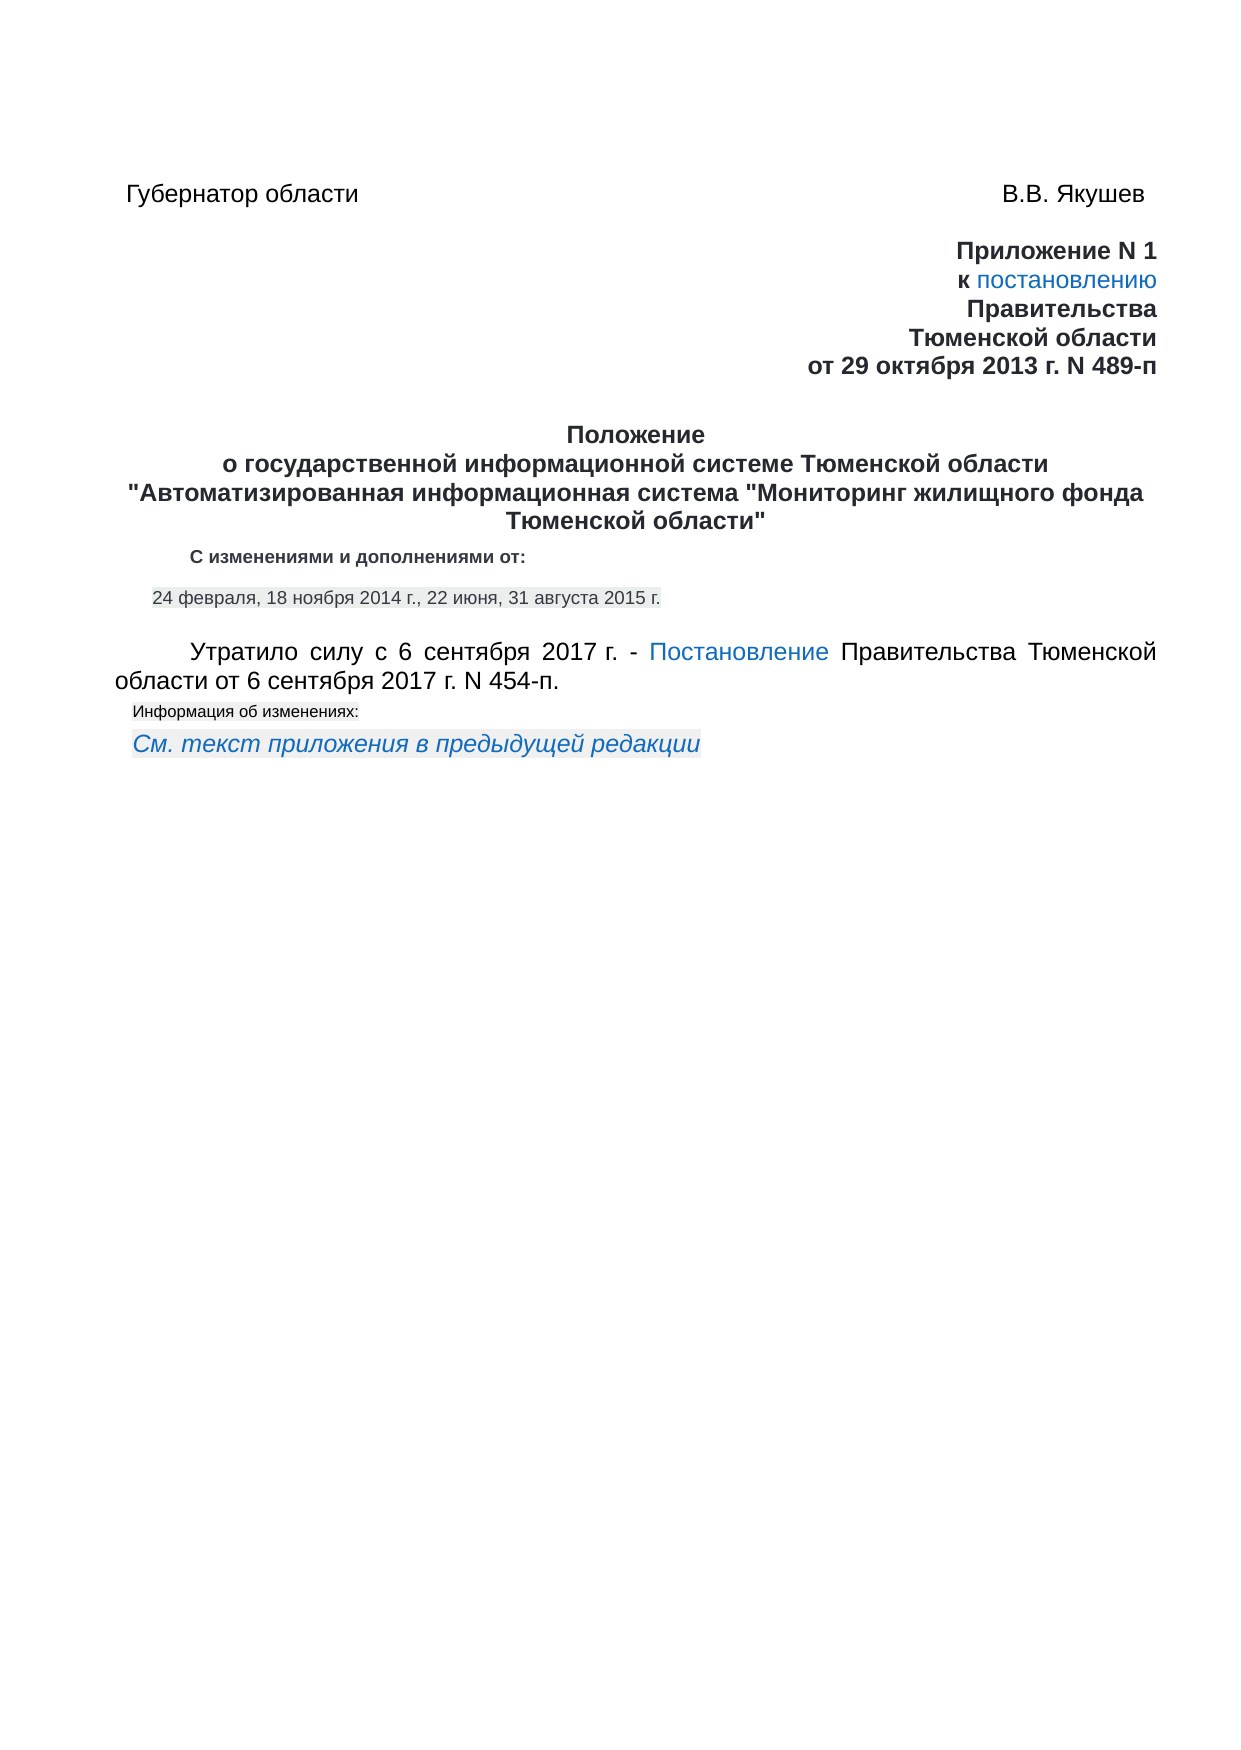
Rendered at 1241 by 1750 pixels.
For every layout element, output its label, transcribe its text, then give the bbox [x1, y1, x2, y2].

text Информация об изменениях: [132, 702, 1157, 721]
text См. текст приложения в предыдущей редакции [132, 729, 1157, 758]
text Приложение N 1 к постановлению Правительства Тюменской области от 29 октября 2013 г. N 489-п [114, 236, 1157, 380]
text 24 февраля, 18 ноября 2014 г., 22 июня, 31 августа 2015 г. [152, 587, 1119, 608]
text Утратило силу с 6 сентября 2017 г. - Постановление Правительства Тюменской области от 6 сентября 2017 г. N 454-п. [114, 637, 1157, 694]
subtitle Положение о государственной информационной системе Тюменской области "Автоматизированная информационная система "Мониторинг жилищного фонда Тюменской области" [114, 420, 1157, 535]
table_header Губернатор области [115, 179, 809, 207]
text С изменениями и дополнениями от: [114, 546, 1157, 568]
table_header В.В. Якушев [809, 179, 1156, 207]
